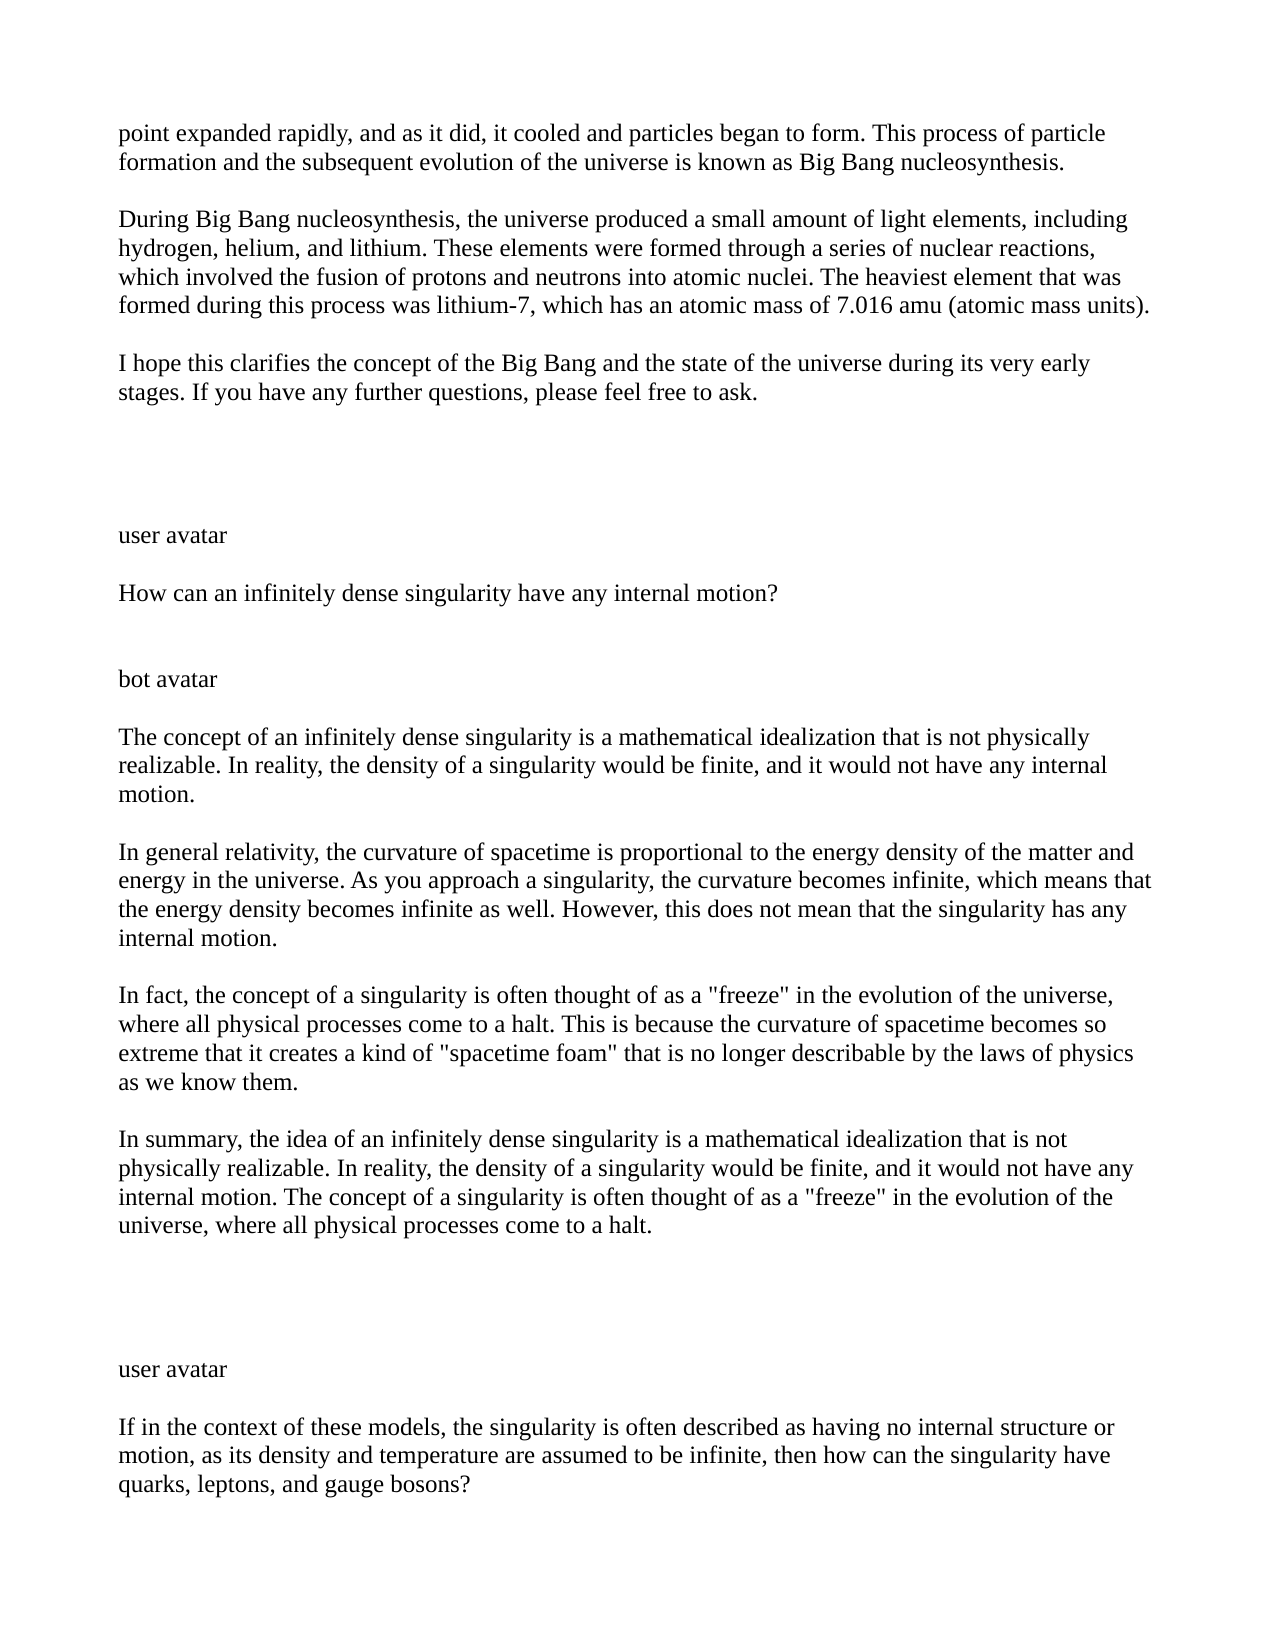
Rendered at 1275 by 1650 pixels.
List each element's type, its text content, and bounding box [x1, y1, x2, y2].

text I hope this clarifies the concept of the Big Bang and the state of the universe during its very early stages. If you have any further questions, please feel free to ask. [118, 348, 1157, 406]
text The concept of an infinitely dense singularity is a mathematical idealization that is not physically realizable. In reality, the density of a singularity would be finite, and it would not have any internal motion. [118, 722, 1157, 808]
text If in the context of these models, the singularity is often described as having no internal structure or motion, as its density and temperature are assumed to be infinite, then how can the singularity have quarks, leptons, and gauge bosons? [118, 1412, 1157, 1498]
text user avatar [118, 521, 1157, 549]
text How can an infinitely dense singularity have any internal motion? [118, 578, 1157, 607]
text user avatar [118, 1354, 1157, 1383]
text In fact, the concept of a singularity is often thought of as a "freeze" in the evolution of the universe, where all physical processes come to a halt. This is because the curvature of spacetime becomes so extreme that it creates a kind of "spacetime foam" that is no longer describable by the laws of physics as we know them. [118, 981, 1157, 1096]
text bot avatar [118, 664, 1157, 693]
text point expanded rapidly, and as it did, it cooled and particles began to form. This process of particle formation and the subsequent evolution of the universe is known as Big Bang nucleosynthesis. [118, 118, 1157, 176]
text In summary, the idea of an infinitely dense singularity is a mathematical idealization that is not physically realizable. In reality, the density of a singularity would be finite, and it would not have any internal motion. The concept of a singularity is often thought of as a "freeze" in the evolution of the universe, where all physical processes come to a halt. [118, 1124, 1157, 1239]
text In general relativity, the curvature of spacetime is proportional to the energy density of the matter and energy in the universe. As you approach a singularity, the curvature becomes infinite, which means that the energy density becomes infinite as well. However, this does not mean that the singularity has any internal motion. [118, 837, 1157, 952]
text During Big Bang nucleosynthesis, the universe produced a small amount of light elements, including hydrogen, helium, and lithium. These elements were formed through a series of nuclear reactions, which involved the fusion of protons and neutrons into atomic nuclei. The heaviest element that was formed during this process was lithium-7, which has an atomic mass of 7.016 amu (atomic mass units). [118, 204, 1157, 319]
